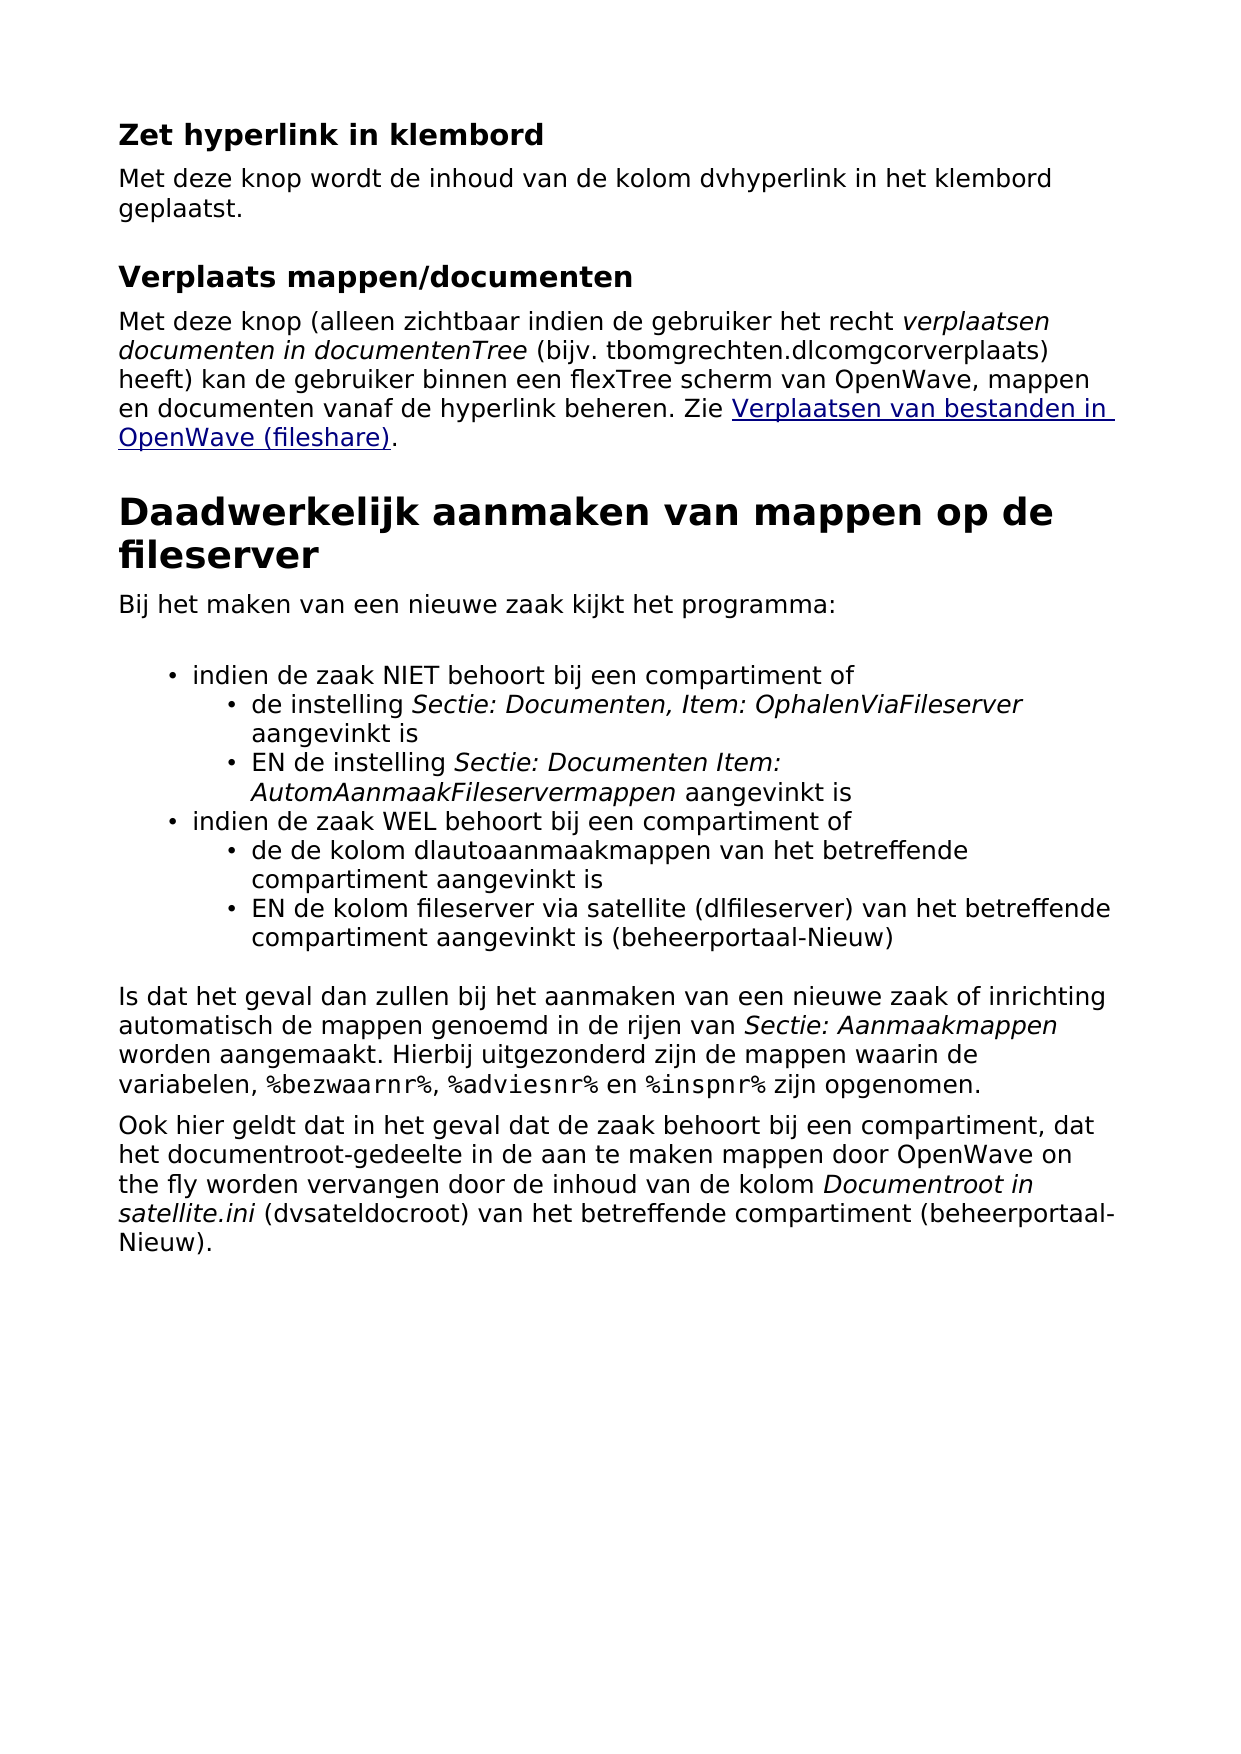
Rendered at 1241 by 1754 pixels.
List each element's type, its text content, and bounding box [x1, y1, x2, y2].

list EN de kolom fileserver via satellite (dlfileserver) van het betreffende compartiment aangevinkt is (beheerportaal-Nieuw) [236, 894, 1122, 953]
list de de kolom dlautoaanmaakmappen van het betreffende compartiment aangevinkt is [236, 836, 1122, 894]
list indien de zaak WEL behoort bij een compartiment of [177, 807, 1122, 836]
text Met deze knop wordt de inhoud van de kolom dvhyperlink in het klembord geplaatst. [118, 164, 1122, 223]
subtitle Daadwerkelijk aanmaken van mappen op de fileserver [118, 490, 1122, 577]
text Ook hier geldt dat in het geval dat de zaak behoort bij een compartiment, dat het documentroot-gedeelte in de aan te maken mappen door OpenWave on the fly worden vervangen door de inhoud van de kolom Documentroot in satellite.ini (dvsateldocroot) van het betreffende compartiment (beheerportaal-Nieuw). [118, 1111, 1122, 1257]
list EN de instelling Sectie: Documenten Item: AutomAanmaakFileservermappen aangevinkt is [236, 749, 1122, 807]
list de instelling Sectie: Documenten, Item: OphalenViaFileserver aangevinkt is [236, 690, 1122, 749]
subtitle Zet hyperlink in klembord [118, 118, 1122, 152]
list indien de zaak NIET behoort bij een compartiment of [177, 661, 1122, 690]
text Bij het maken van een nieuwe zaak kijkt het programma: [118, 590, 1122, 619]
text Is dat het geval dan zullen bij het aanmaken van een nieuwe zaak of inrichting automatisch de mappen genoemd in de rijen van Sectie: Aanmaakmappen worden aangemaakt. Hierbij uitgezonderd zijn de mappen waarin de variabelen, %bezwaarnr%, %adviesnr% en %inspnr% zijn opgenomen. [118, 982, 1122, 1099]
subtitle Verplaats mappen/documenten [118, 260, 1122, 294]
text Met deze knop (alleen zichtbaar indien de gebruiker het recht verplaatsen documenten in documentenTree (bijv. tbomgrechten.dlcomgcorverplaats) heeft) kan de gebruiker binnen een flexTree scherm van OpenWave, mappen en documenten vanaf de hyperlink beheren. Zie Verplaatsen van bestanden in OpenWave (fileshare). [118, 307, 1122, 453]
